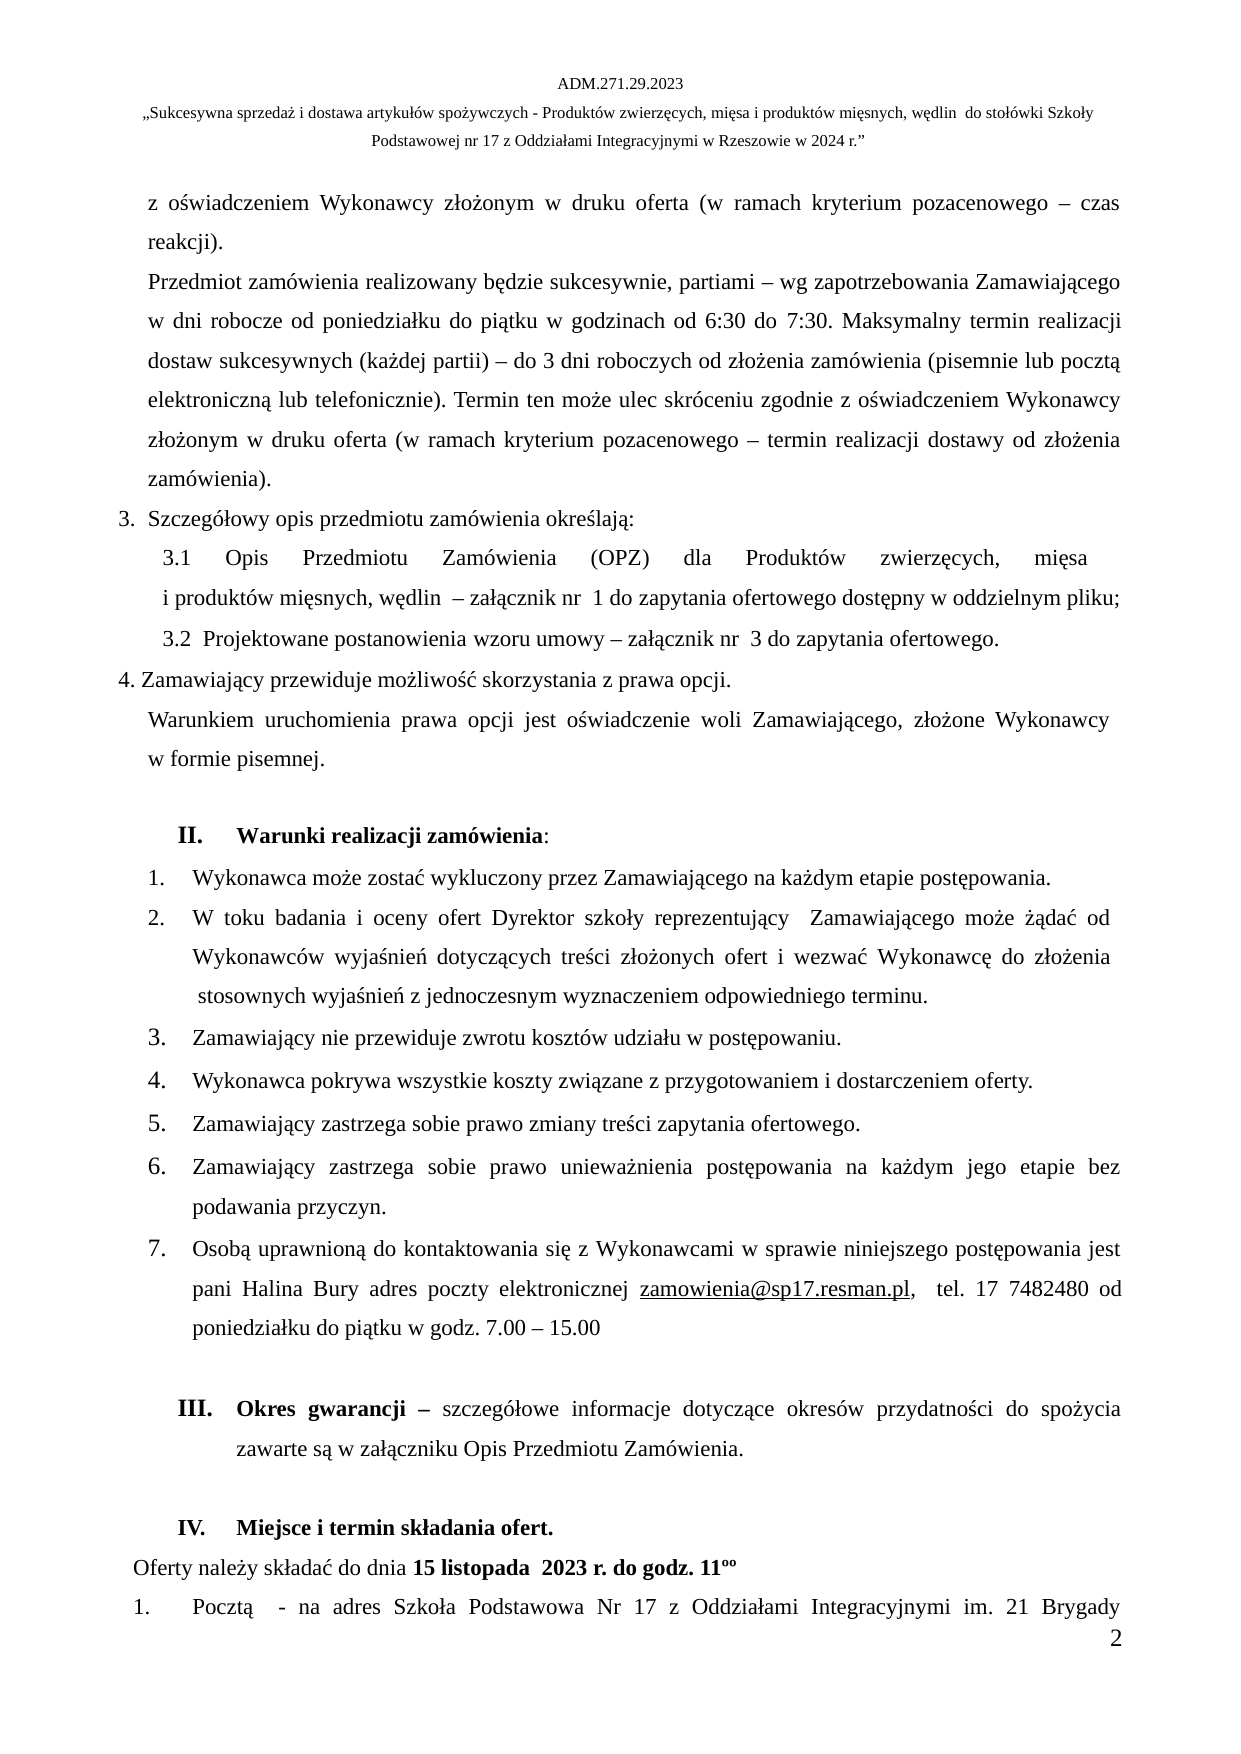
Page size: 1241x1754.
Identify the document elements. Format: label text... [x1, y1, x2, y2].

list Warunki realizacji zamówienia: [177, 821, 1122, 849]
text 3.2 Projektowane postanowienia wzoru umowy – załącznik nr 3 do zapytania ofertowego. [162, 623, 1122, 652]
text 4. Zamawiający przewiduje możliwość skorzystania z prawa opcji. [118, 666, 1122, 692]
text 1. Pocztą - na adres Szkoła Podstawowa Nr 17 z Oddziałami Integracyjnymi im. 21 Brygady [133, 1593, 1122, 1619]
list Szczegółowy opis przedmiotu zamówienia określają: [118, 504, 1122, 531]
text Warunkiem uruchomienia prawa opcji jest oświadczenie woli Zamawiającego, złożone Wykonawcy w formie pisemnej. [148, 706, 1122, 771]
text Oferty należy składać do dnia 15 listopada 2023 r. do godz. 11ºº [133, 1554, 1122, 1580]
list z oświadczeniem Wykonawcy złożonym w druku oferta (w ramach kryterium pozacenowego – czas reakcji). [148, 189, 1122, 254]
list Miejsce i termin składania ofert. [177, 1514, 1122, 1541]
list Przedmiot zamówienia realizowany będzie sukcesywnie, partiami – wg zapotrzebowania Zamawiającego w dni robocze od poniedziałku do piątku w godzinach od 6:30 do 7:30. Maksymalny termin realizacji dostaw sukcesywnych (każdej partii) – do 3 dni roboczych od złożenia zamówienia (pisemnie lub pocztą elektroniczną lub telefonicznie). Termin ten może ulec skróceniu zgodnie z oświadczeniem Wykonawcy złożonym w druku oferta (w ramach kryterium pozacenowego – termin realizacji dostawy od złożenia zamówienia). [148, 268, 1122, 491]
list Zamawiający zastrzega sobie prawo unieważnienia postępowania na każdym jego etapie bez podawania przyczyn. [148, 1151, 1122, 1219]
list W toku badania i oceny ofert Dyrektor szkoły reprezentujący Zamawiającego może żądać od Wykonawców wyjaśnień dotyczących treści złożonych ofert i wezwać Wykonawcę do złożenia stosownych wyjaśnień z jednoczesnym wyznaczeniem odpowiedniego terminu. [148, 903, 1122, 1009]
list Wykonawca pokrywa wszystkie koszty związane z przygotowaniem i dostarczeniem oferty. [148, 1065, 1122, 1094]
list Zamawiający zastrzega sobie prawo zmiany treści zapytania ofertowego. [148, 1108, 1122, 1137]
list Wykonawca może zostać wykluczony przez Zamawiającego na każdym etapie postępowania. [148, 864, 1122, 890]
list Okres gwarancji – szczegółowe informacje dotyczące okresów przydatności do spożycia zawarte są w załączniku Opis Przedmiotu Zamówienia. [177, 1393, 1122, 1462]
text 3.1 Opis Przedmiotu Zamówienia (OPZ) dla Produktów zwierzęcych, mięsa i produktów mięsnych, wędlin – załącznik nr 1 do zapytania ofertowego dostępny w oddzielnym pliku; [162, 544, 1122, 610]
list Osobą uprawnioną do kontaktowania się z Wykonawcami w sprawie niniejszego postępowania jest pani Halina Bury adres poczty elektronicznej zamowienia@sp17.resman.pl, tel. 17 7482480 od poniedziałku do piątku w godz. 7.00 – 15.00 [148, 1233, 1122, 1340]
list Zamawiający nie przewiduje zwrotu kosztów udziału w postępowaniu. [148, 1022, 1122, 1051]
